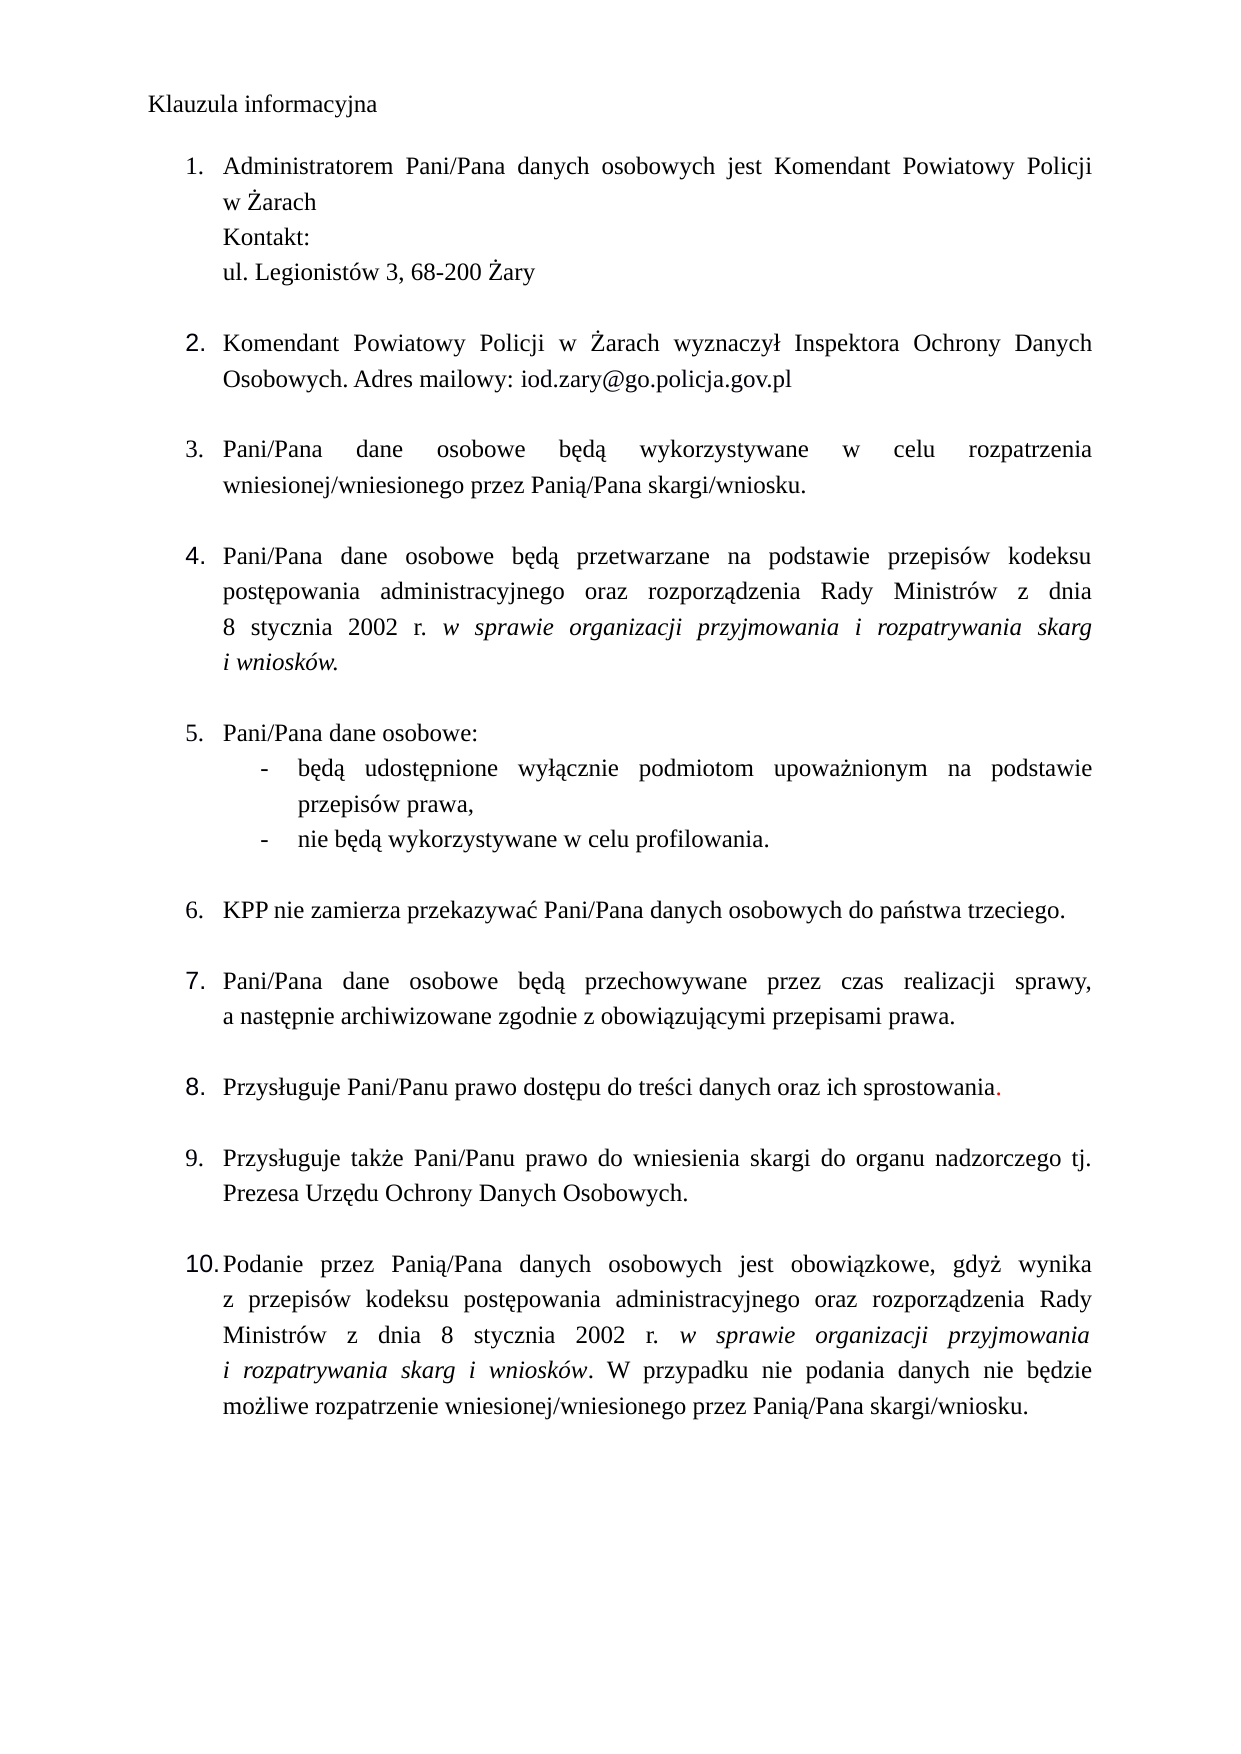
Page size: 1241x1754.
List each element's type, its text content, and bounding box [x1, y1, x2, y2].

list Komendant Powiatowy Policji w Żarach wyznaczył Inspektora Ochrony Danych Osobowych. Adres mailowy: iod.zary@go.policja.gov.pl [185, 323, 1092, 394]
list będą udostępnione wyłącznie podmiotom upoważnionym na podstawie przepisów prawa, [260, 748, 1092, 819]
text Kontakt: [223, 217, 1092, 252]
text ul. Legionistów 3, 68-200 Żary [223, 252, 1092, 288]
list Podanie przez Panią/Pana danych osobowych jest obowiązkowe, gdyż wynika z przepisów kodeksu postępowania administracyjnego oraz rozporządzenia Rady Ministrów z dnia 8 stycznia 2002 r. w sprawie organizacji przyjmowania i rozpatrywania skarg i wniosków. W przypadku nie podania danych nie będzie możliwe rozpatrzenie wniesionej/wniesionego przez Panią/Pana skargi/wniosku. [185, 1244, 1092, 1421]
list KPP nie zamierza przekazywać Pani/Pana danych osobowych do państwa trzeciego. [185, 890, 1092, 925]
list Przysługuje Pani/Panu prawo dostępu do treści danych oraz ich sprostowania. [185, 1067, 1092, 1102]
list Pani/Pana dane osobowe będą przechowywane przez czas realizacji sprawy, a następnie archiwizowane zgodnie z obowiązującymi przepisami prawa. [185, 961, 1092, 1032]
list nie będą wykorzystywane w celu profilowania. [260, 819, 1092, 854]
text Klauzula informacyjna [148, 89, 1092, 117]
list Administratorem Pani/Pana danych osobowych jest Komendant Powiatowy Policji w Żarach [185, 146, 1092, 217]
list Pani/Pana dane osobowe będą przetwarzane na podstawie przepisów kodeksu postępowania administracyjnego oraz rozporządzenia Rady Ministrów z dnia 8 stycznia 2002 r. w sprawie organizacji przyjmowania i rozpatrywania skarg i wniosków. [185, 536, 1092, 677]
list Pani/Pana dane osobowe: [185, 713, 1092, 748]
list Pani/Pana dane osobowe będą wykorzystywane w celu rozpatrzenia wniesionej/wniesionego przez Panią/Pana skargi/wniosku. [185, 429, 1092, 500]
list Przysługuje także Pani/Panu prawo do wniesienia skargi do organu nadzorczego tj. Prezesa Urzędu Ochrony Danych Osobowych. [185, 1138, 1092, 1209]
